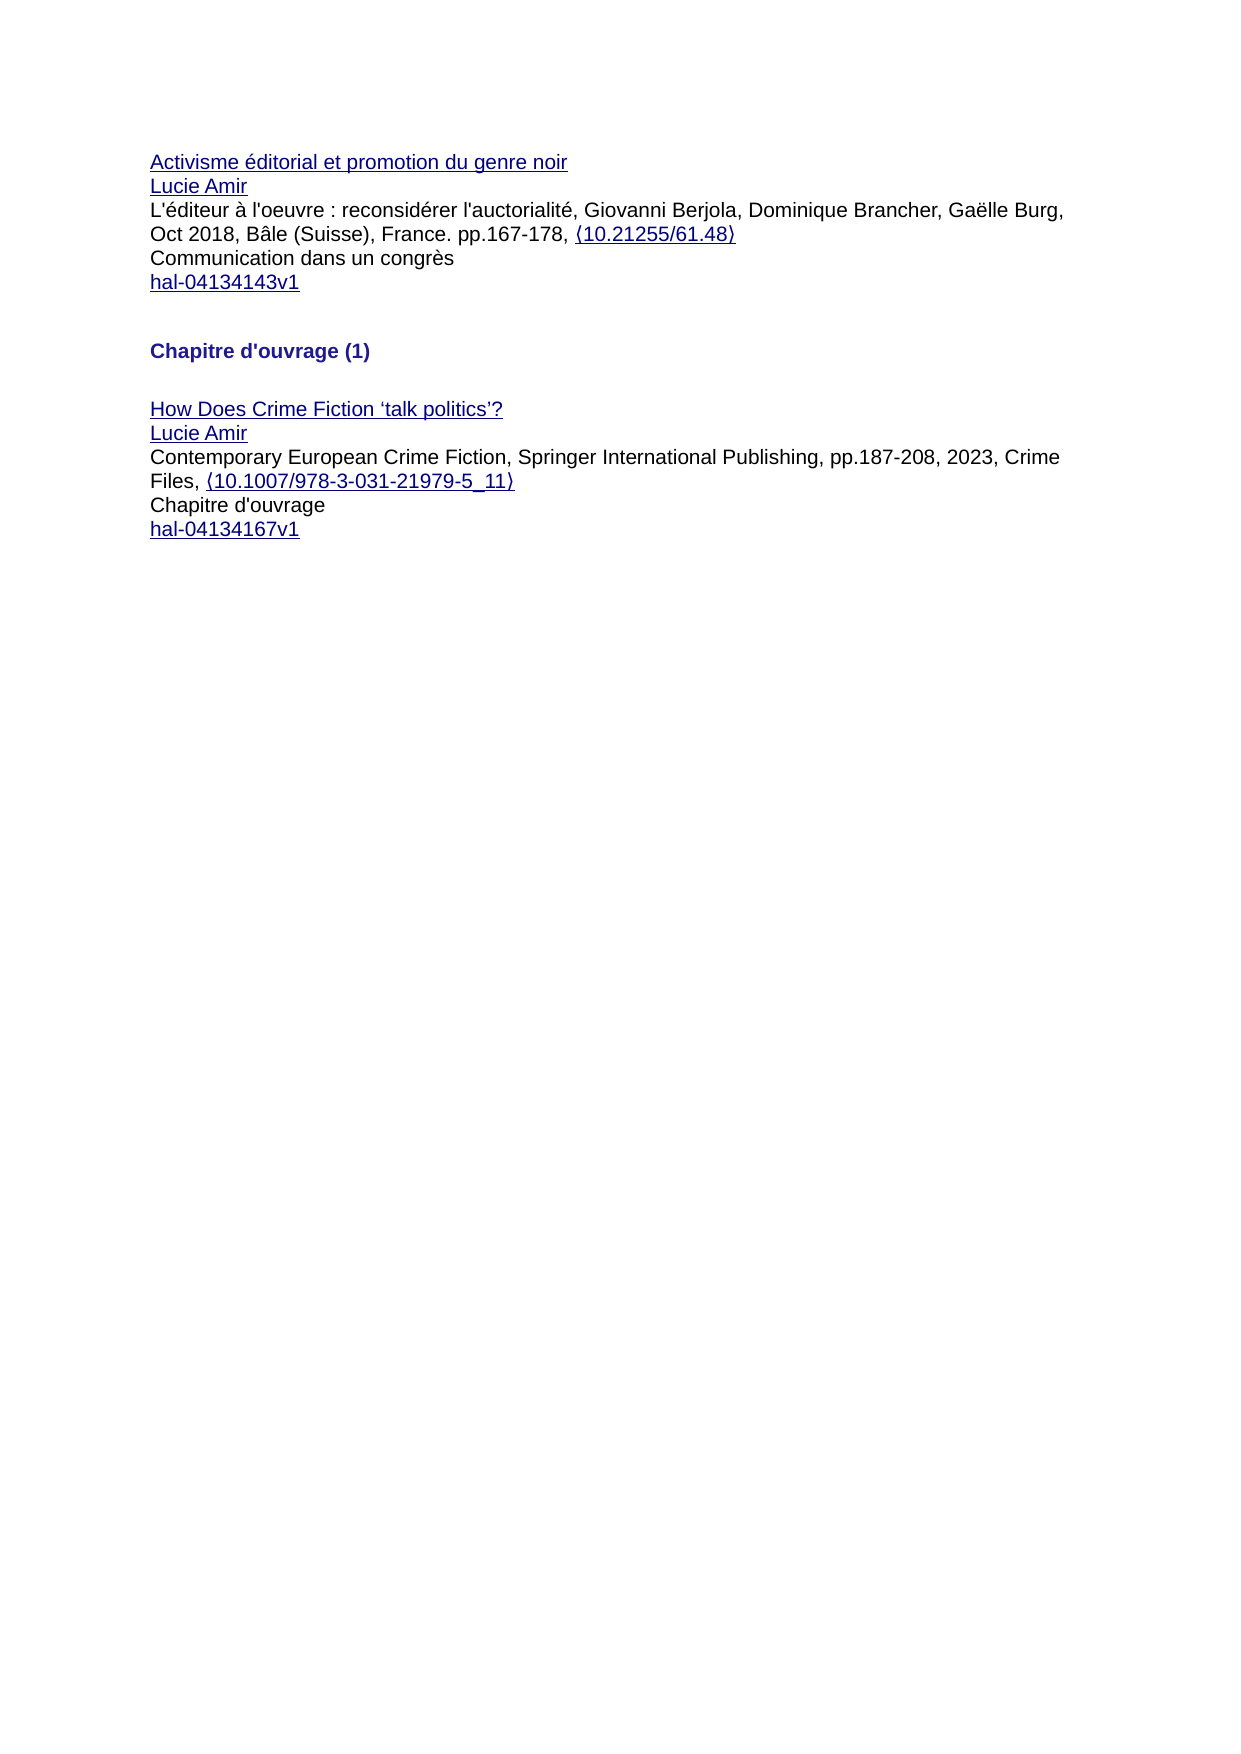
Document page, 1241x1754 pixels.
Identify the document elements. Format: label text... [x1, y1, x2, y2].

table_header Activisme éditorial et promotion du genre noir Lucie Amir L'éditeur à l'oeuvre : reconsidérer l'auctorialité, Giovanni Berjola, Dominique Brancher, Gaëlle Burg, Oct 2018, Bâle (Suisse), France. pp.167-178, ⟨10.21255/61.48⟩ Communication dans un congrès hal-04134143v1 [150, 150, 1090, 294]
table_header How Does Crime Fiction ‘talk politics’? Lucie Amir Contemporary European Crime Fiction, Springer International Publishing, pp.187-208, 2023, Crime Files, ⟨10.1007/978-3-031-21979-5_11⟩ Chapitre d'ouvrage hal-04134167v1 [150, 397, 1090, 541]
subtitle Chapitre d'ouvrage (1) [150, 338, 1090, 362]
